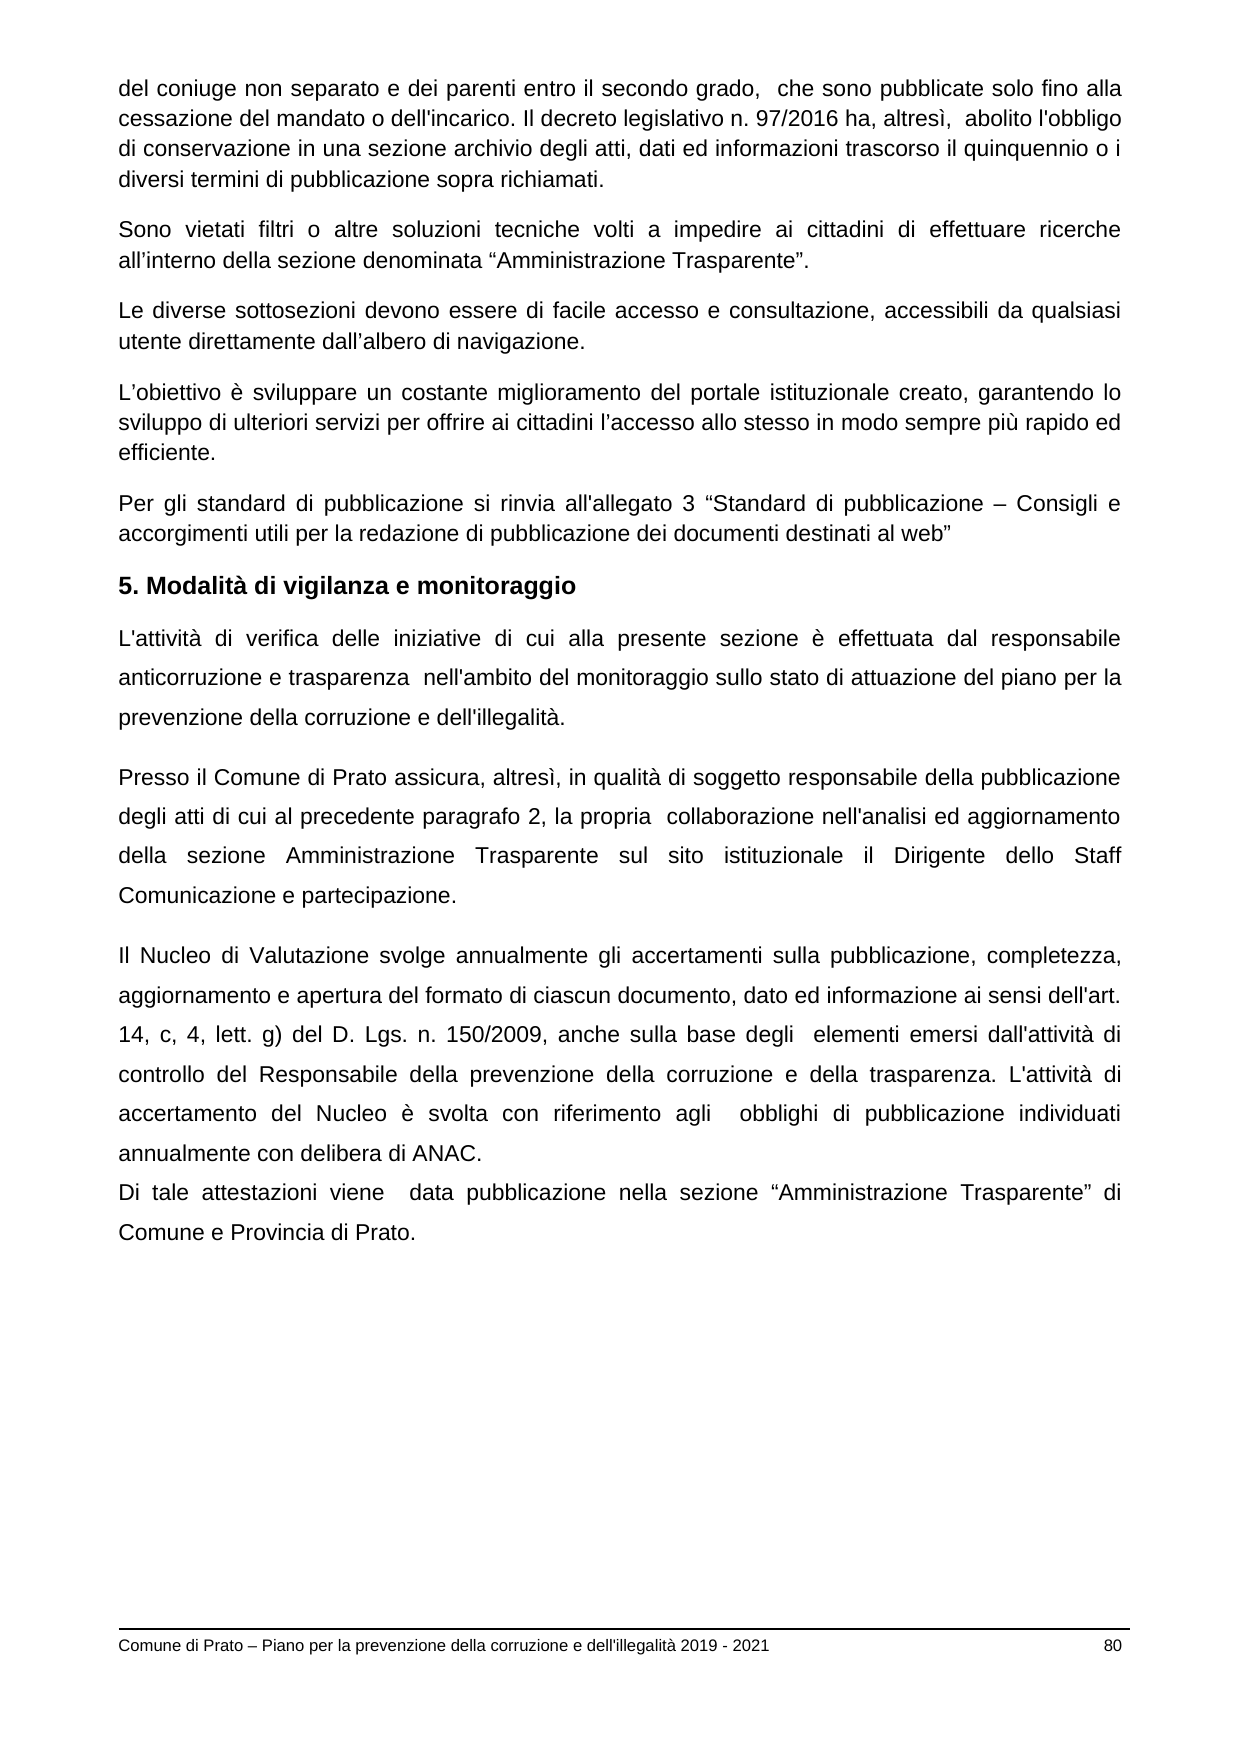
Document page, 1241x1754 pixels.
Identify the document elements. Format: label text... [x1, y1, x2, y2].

text L’obiettivo è sviluppare un costante miglioramento del portale istituzionale creato, garantendo lo sviluppo di ulteriori servizi per offrire ai cittadini l’accesso allo stesso in modo sempre più rapido ed efficiente. [118, 378, 1122, 465]
text Sono vietati filtri o altre soluzioni tecniche volti a impedire ai cittadini di effettuare ricerche all’interno della sezione denominata “Amministrazione Trasparente”. [118, 216, 1122, 273]
text Di tale attestazioni viene data pubblicazione nella sezione “Amministrazione Trasparente” di Comune e Provincia di Prato. [118, 1179, 1122, 1245]
text Per gli standard di pubblicazione si rinvia all'allegato 3 “Standard di pubblicazione – Consigli e accorgimenti utili per la redazione di pubblicazione dei documenti destinati al web” [118, 490, 1122, 546]
text Le diverse sottosezioni devono essere di facile accesso e consultazione, accessibili da qualsiasi utente direttamente dall’albero di navigazione. [118, 297, 1122, 354]
text Presso il Comune di Prato assicura, altresì, in qualità di soggetto responsabile della pubblicazione degli atti di cui al precedente paragrafo 2, la propria collaborazione nell'analisi ed aggiornamento della sezione Amministrazione Trasparente sul sito istituzionale il Dirigente dello Staff Comunicazione e partecipazione. [118, 763, 1122, 908]
text Il Nucleo di Valutazione svolge annualmente gli accertamenti sulla pubblicazione, completezza, aggiornamento e apertura del formato di ciascun documento, dato ed informazione ai sensi dell'art. 14, c, 4, lett. g) del D. Lgs. n. 150/2009, anche sulla base degli elementi emersi dall'attività di controllo del Responsabile della prevenzione della corruzione e della trasparenza. L'attività di accertamento del Nucleo è svolta con riferimento agli obblighi di pubblicazione individuati annualmente con delibera di ANAC. [118, 942, 1122, 1166]
text L'attività di verifica delle iniziative di cui alla presente sezione è effettuata dal responsabile anticorruzione e trasparenza nell'ambito del monitoraggio sullo stato di attuazione del piano per la prevenzione della corruzione e dell'illegalità. [118, 624, 1122, 730]
text 5. Modalità di vigilanza e monitoraggio [118, 571, 1122, 599]
text del coniuge non separato e dei parenti entro il secondo grado, che sono pubblicate solo fino alla cessazione del mandato o dell'incarico. Il decreto legislativo n. 97/2016 ha, altresì, abolito l'obbligo di conservazione in una sezione archivio degli atti, dati ed informazioni trascorso il quinquennio o i diversi termini di pubblicazione sopra richiamati. [118, 75, 1122, 192]
